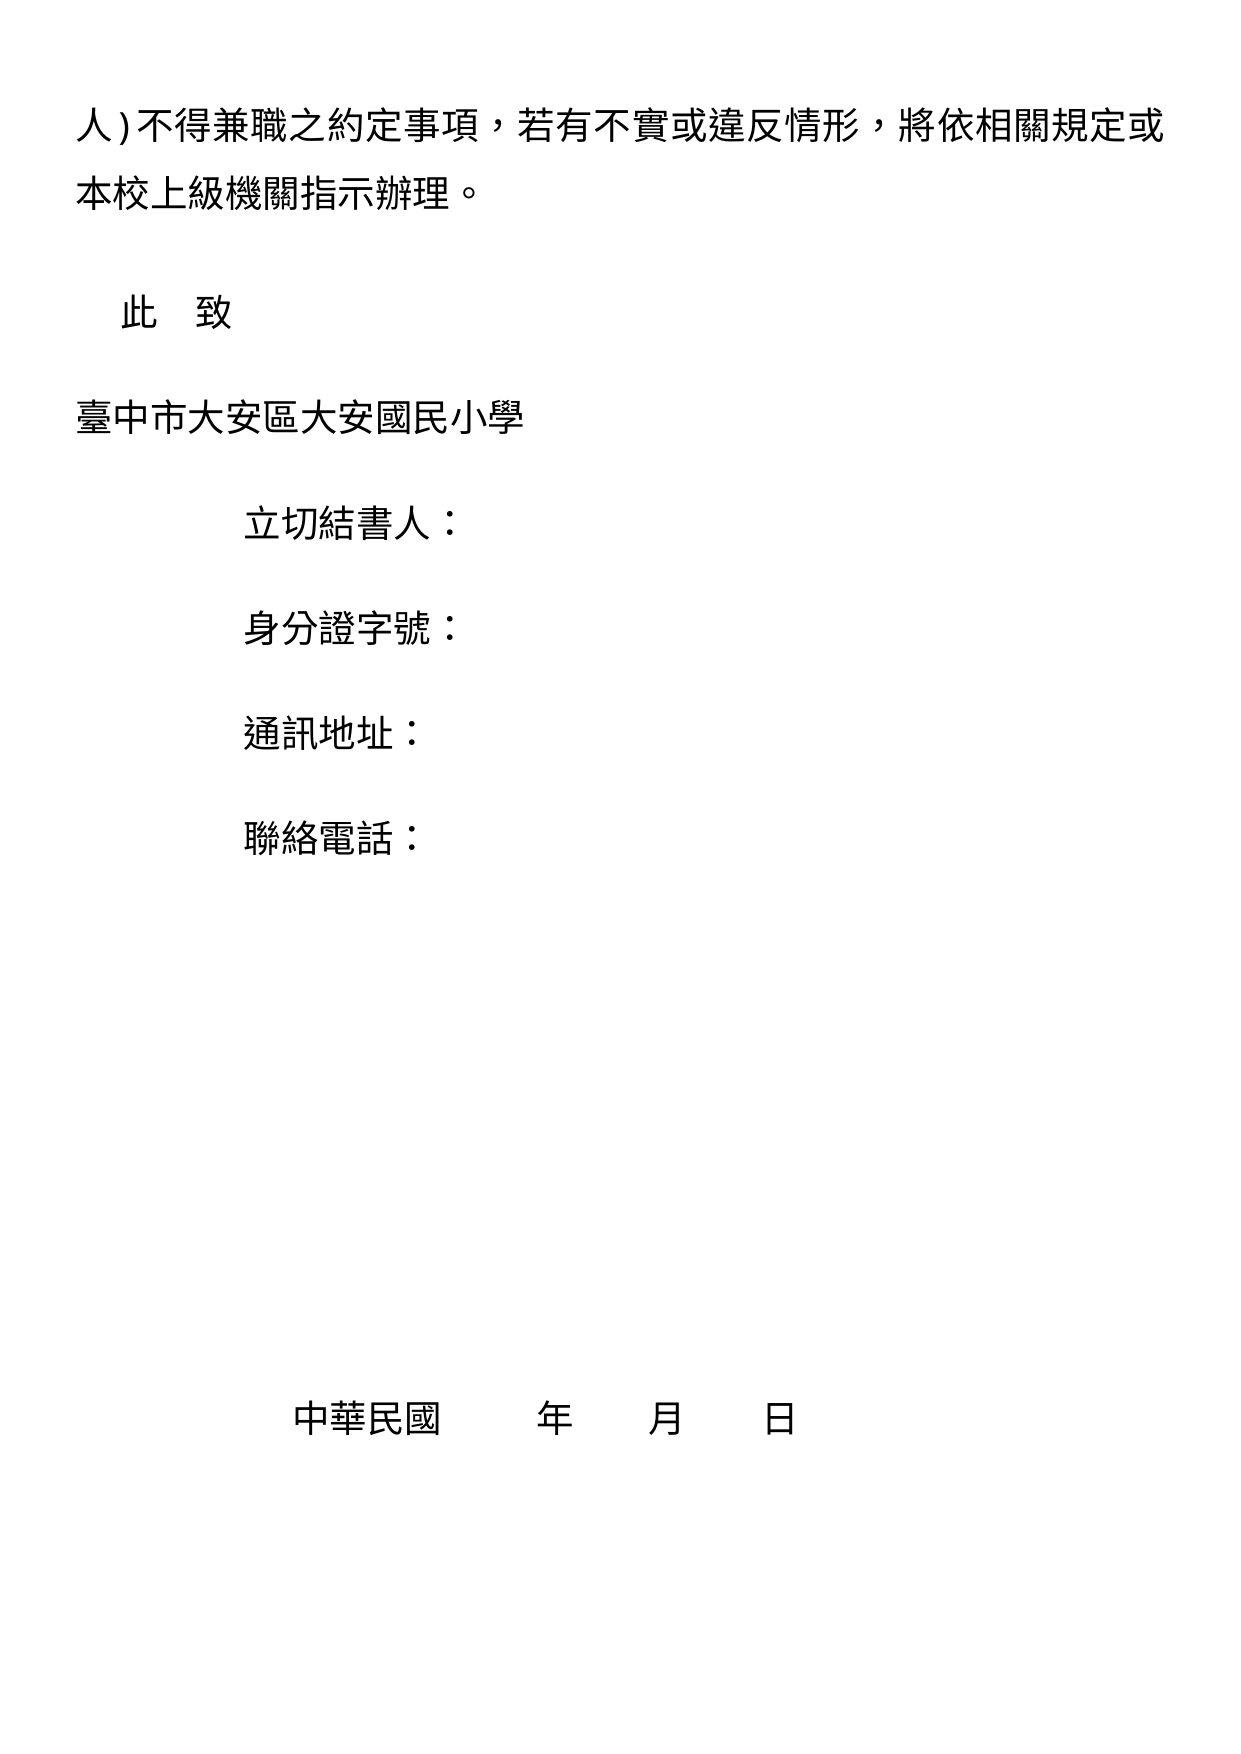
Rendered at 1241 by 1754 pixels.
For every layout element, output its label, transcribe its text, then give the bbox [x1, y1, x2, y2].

text 聯絡電話： [244, 809, 1165, 864]
text 此 致 [75, 283, 1165, 337]
text 通訊地址： [244, 704, 1165, 758]
text 中華民國 年 月 日 [75, 1374, 1015, 1437]
text 人)不得兼職之約定事項，若有不實或違反情形，將依相關規定或本校上級機關指示辦理。 [75, 96, 1165, 218]
text 立切結書人： [244, 493, 1165, 548]
text 臺中市大安區大安國民小學 [75, 388, 1165, 442]
text 身分證字號： [244, 599, 1165, 653]
